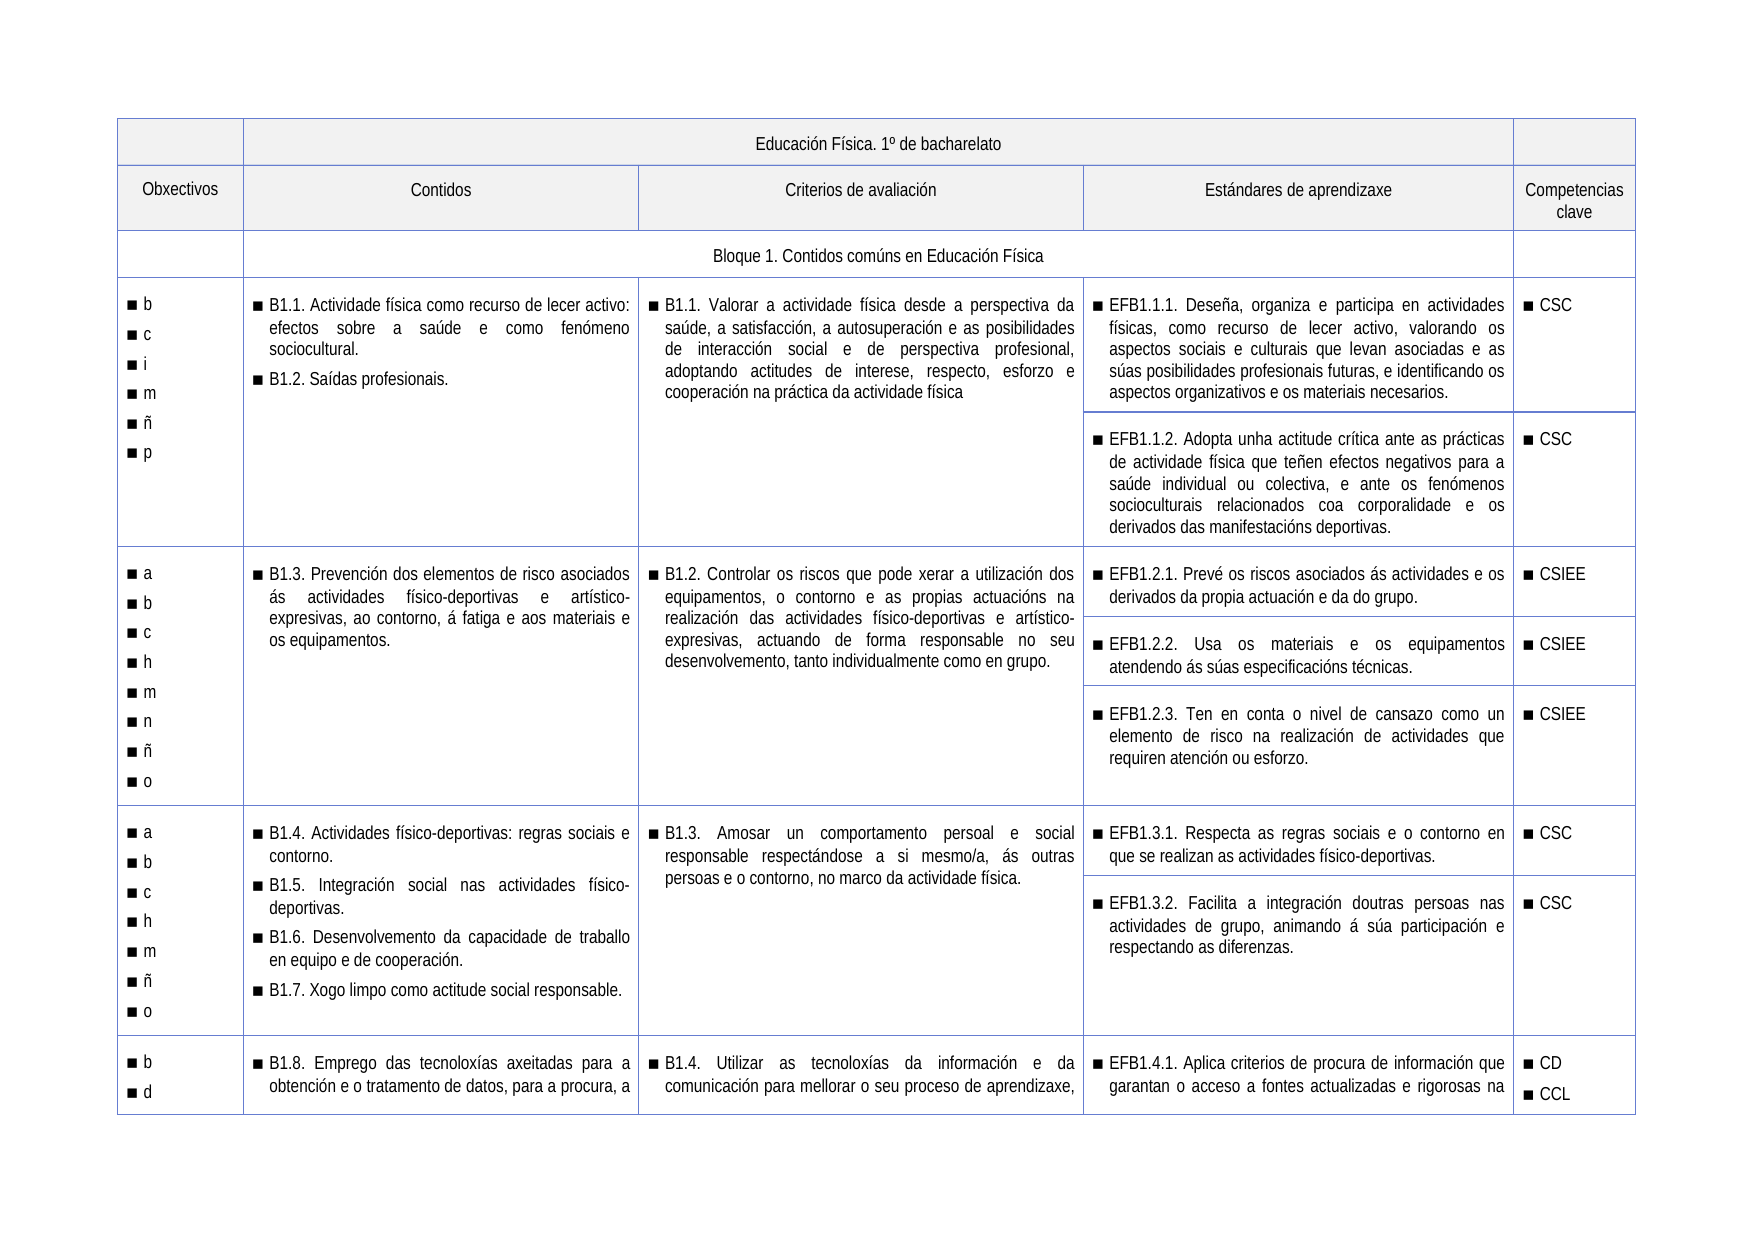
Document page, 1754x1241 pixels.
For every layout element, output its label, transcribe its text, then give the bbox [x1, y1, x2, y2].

table_cell EFB1.2.2. Usa os materiais e os equipamentos atendendo ás súas especificacións técnicas. [1084, 617, 1513, 685]
table_cell Obxectivos [118, 166, 243, 230]
table_cell B1.4. Utilizar as tecnoloxías da información e da comunicación para mellorar o seu proceso de aprendizaxe, [639, 1036, 1083, 1114]
table_cell a b c h m n ñ o [118, 547, 243, 805]
table_cell B1.1. Valorar a actividade física desde a perspectiva da saúde, a satisfacción, a autosuperación e as posibilidades de interacción social e de perspectiva profesional, adoptando actitudes de interese, respecto, esforzo e cooperación na práctica da actividade física [639, 278, 1083, 546]
table_cell CSC [1514, 278, 1635, 411]
table_cell Competencias clave [1514, 166, 1635, 230]
table_cell Criterios de avaliación [639, 166, 1083, 230]
table_cell B1.4. Actividades físico-deportivas: regras sociais e contorno. B1.5. Integración social nas actividades físico-deportivas. B1.6. Desenvolvemento da capacidade de traballo en equipo e de cooperación. B1.7. Xogo limpo como actitude social responsable. [244, 806, 638, 1035]
table_cell b d e f g l m ñ [118, 1036, 243, 1114]
table_cell CSIEE [1514, 547, 1635, 616]
table_cell CSIEE [1514, 617, 1635, 685]
table_header [118, 119, 243, 164]
table_cell B1.8. Emprego das tecnoloxías axeitadas para a obtención e o tratamento de datos, para a procura, a [244, 1036, 638, 1114]
table_cell [1514, 231, 1635, 277]
table_cell EFB1.1.1. Deseña, organiza e participa en actividades físicas, como recurso de lecer activo, valorando os aspectos sociais e culturais que levan asociadas e as súas posibilidades profesionais futuras, e identificando os aspectos organizativos e os materiais necesarios. [1084, 278, 1513, 411]
table_cell Contidos [244, 166, 638, 230]
table_cell b c i m ñ p [118, 278, 243, 546]
table_cell a b c h m ñ o [118, 806, 243, 1035]
table_cell CSC [1514, 876, 1635, 1035]
table_cell B1.3. Amosar un comportamento persoal e social responsable respectándose a si mesmo/a, ás outras persoas e o contorno, no marco da actividade física. [639, 806, 1083, 1035]
table_cell CSC [1514, 413, 1635, 546]
table_cell CSIEE [1514, 686, 1635, 805]
table_cell CD CCL [1514, 1036, 1635, 1114]
table_cell EFB1.1.2. Adopta unha actitude crítica ante as prácticas de actividade física que teñen efectos negativos para a saúde individual ou colectiva, e ante os fenómenos socioculturais relacionados coa corporalidade e os derivados das manifestacións deportivas. [1084, 413, 1513, 546]
table_cell Bloque 1. Contidos comúns en Educación Física [244, 231, 1513, 277]
table_cell EFB1.3.1. Respecta as regras sociais e o contorno en que se realizan as actividades físico-deportivas. [1084, 806, 1513, 875]
table_cell EFB1.2.1. Prevé os riscos asociados ás actividades e os derivados da propia actuación e da do grupo. [1084, 547, 1513, 616]
table_cell B1.1. Actividade física como recurso de lecer activo: efectos sobre a saúde e como fenómeno sociocultural. B1.2. Saídas profesionais. [244, 278, 638, 546]
table_cell EFB1.2.3. Ten en conta o nivel de cansazo como un elemento de risco na realización de actividades que requiren atención ou esforzo. [1084, 686, 1513, 805]
table_cell Estándares de aprendizaxe [1084, 166, 1513, 230]
table_header [1514, 119, 1635, 164]
table_cell B1.2. Controlar os riscos que pode xerar a utilización dos equipamentos, o contorno e as propias actuacións na realización das actividades físico-deportivas e artístico-expresivas, actuando de forma responsable no seu desenvolvemento, tanto individualmente como en grupo. [639, 547, 1083, 805]
table_cell B1.3. Prevención dos elementos de risco asociados ás actividades físico-deportivas e artístico-expresivas, ao contorno, á fatiga e aos materiais e os equipamentos. [244, 547, 638, 805]
table_cell EFB1.4.1. Aplica criterios de procura de información que garantan o acceso a fontes actualizadas e rigorosas na [1084, 1036, 1513, 1114]
table_cell EFB1.3.2. Facilita a integración doutras persoas nas actividades de grupo, animando á súa participación e respectando as diferenzas. [1084, 876, 1513, 1035]
table_cell [118, 231, 243, 277]
table_cell CSC [1514, 806, 1635, 875]
table_header Educación Física. 1º de bacharelato [244, 119, 1513, 164]
